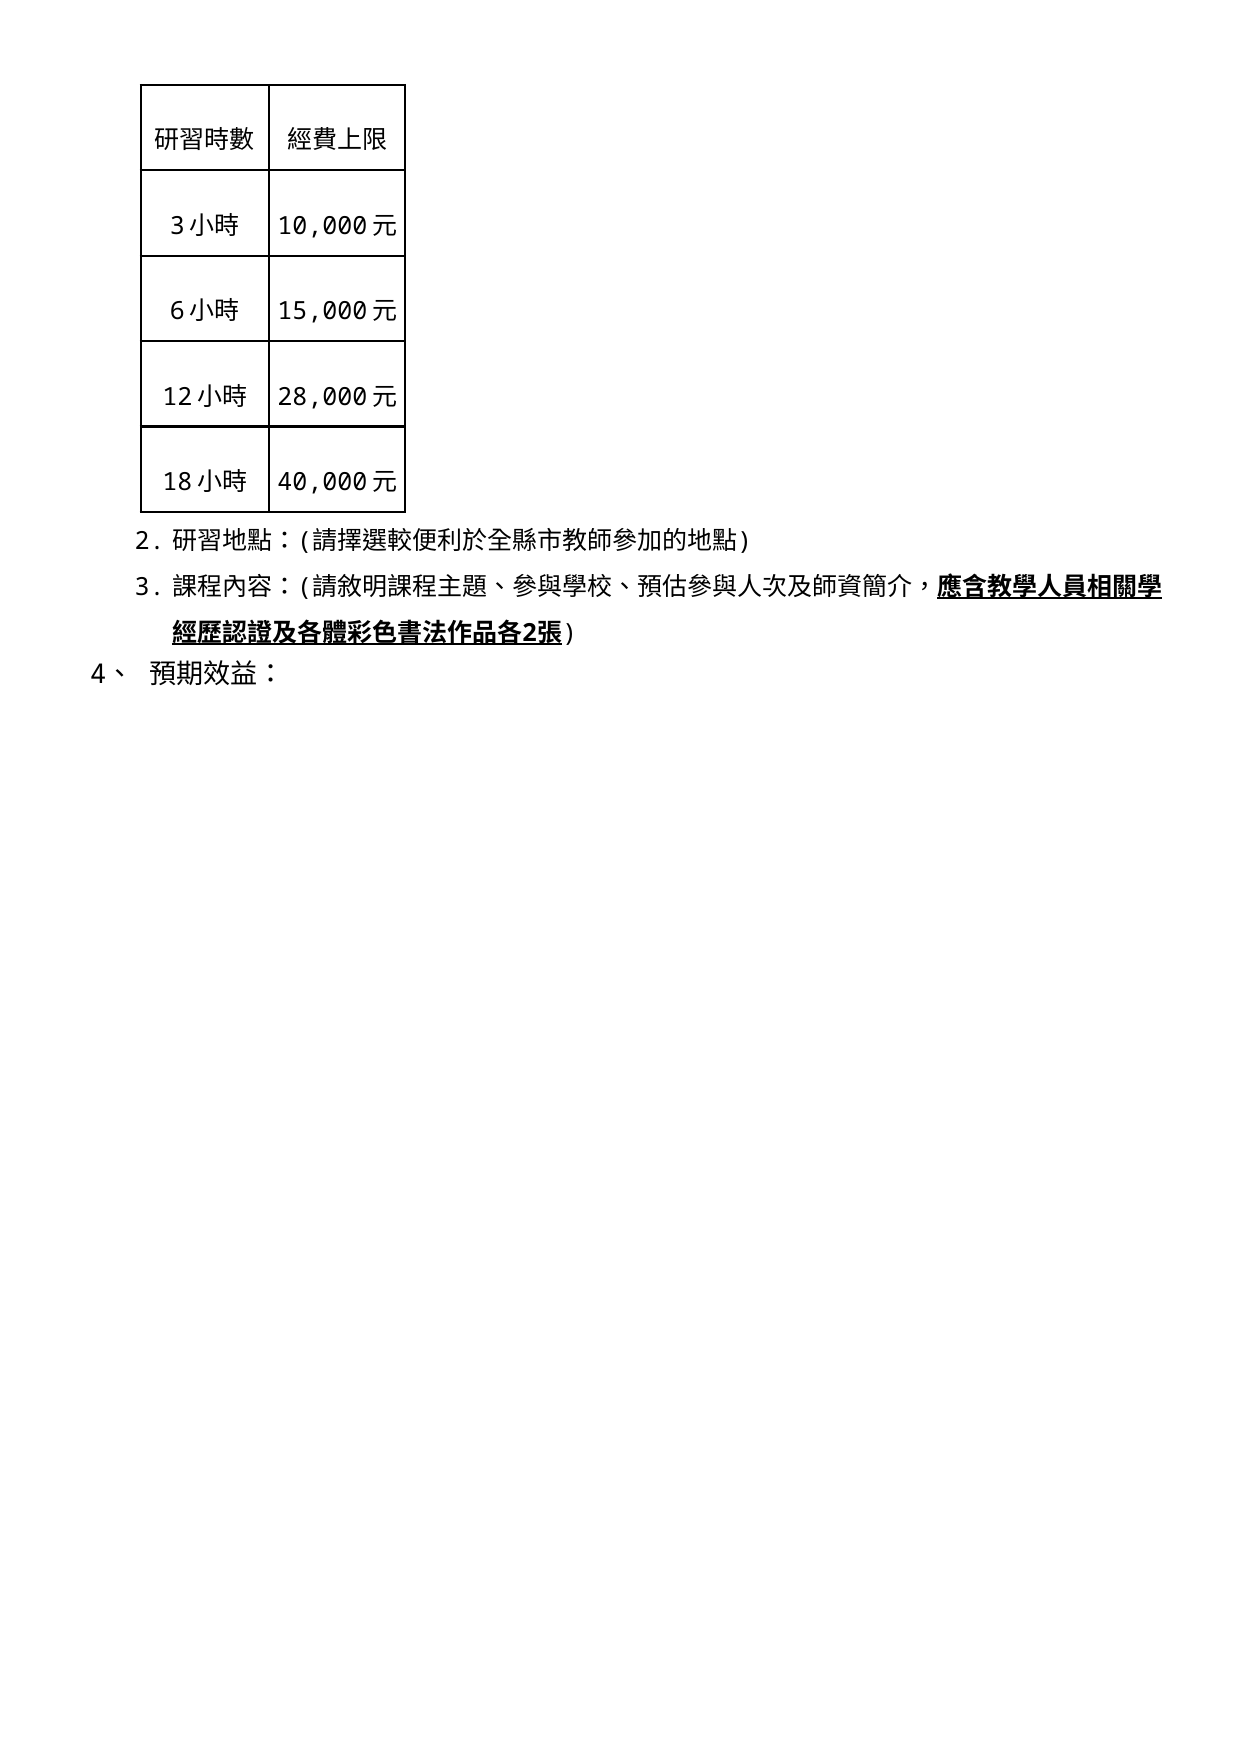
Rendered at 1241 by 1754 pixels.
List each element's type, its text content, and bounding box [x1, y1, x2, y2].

table_header 經費上限 [270, 86, 404, 169]
table_cell 12小時 [142, 342, 268, 425]
table_cell 15,000元 [270, 257, 404, 340]
table_cell 28,000元 [270, 342, 404, 425]
table_header 研習時數 [142, 86, 268, 169]
table_cell 18小時 [142, 428, 268, 511]
list 預期效益： [90, 650, 1168, 692]
list 課程內容：(請敘明課程主題、參與學校、預估參與人次及師資簡介，應含教學人員相關學經歷認證及各體彩色書法作品各2張) [134, 559, 1165, 650]
table_cell 6小時 [142, 257, 268, 340]
table_cell 10,000元 [270, 171, 404, 254]
list 研習地點：(請擇選較便利於全縣市教師參加的地點) [134, 513, 1165, 559]
table_cell 3小時 [142, 171, 268, 254]
table_cell 40,000元 [270, 428, 404, 511]
